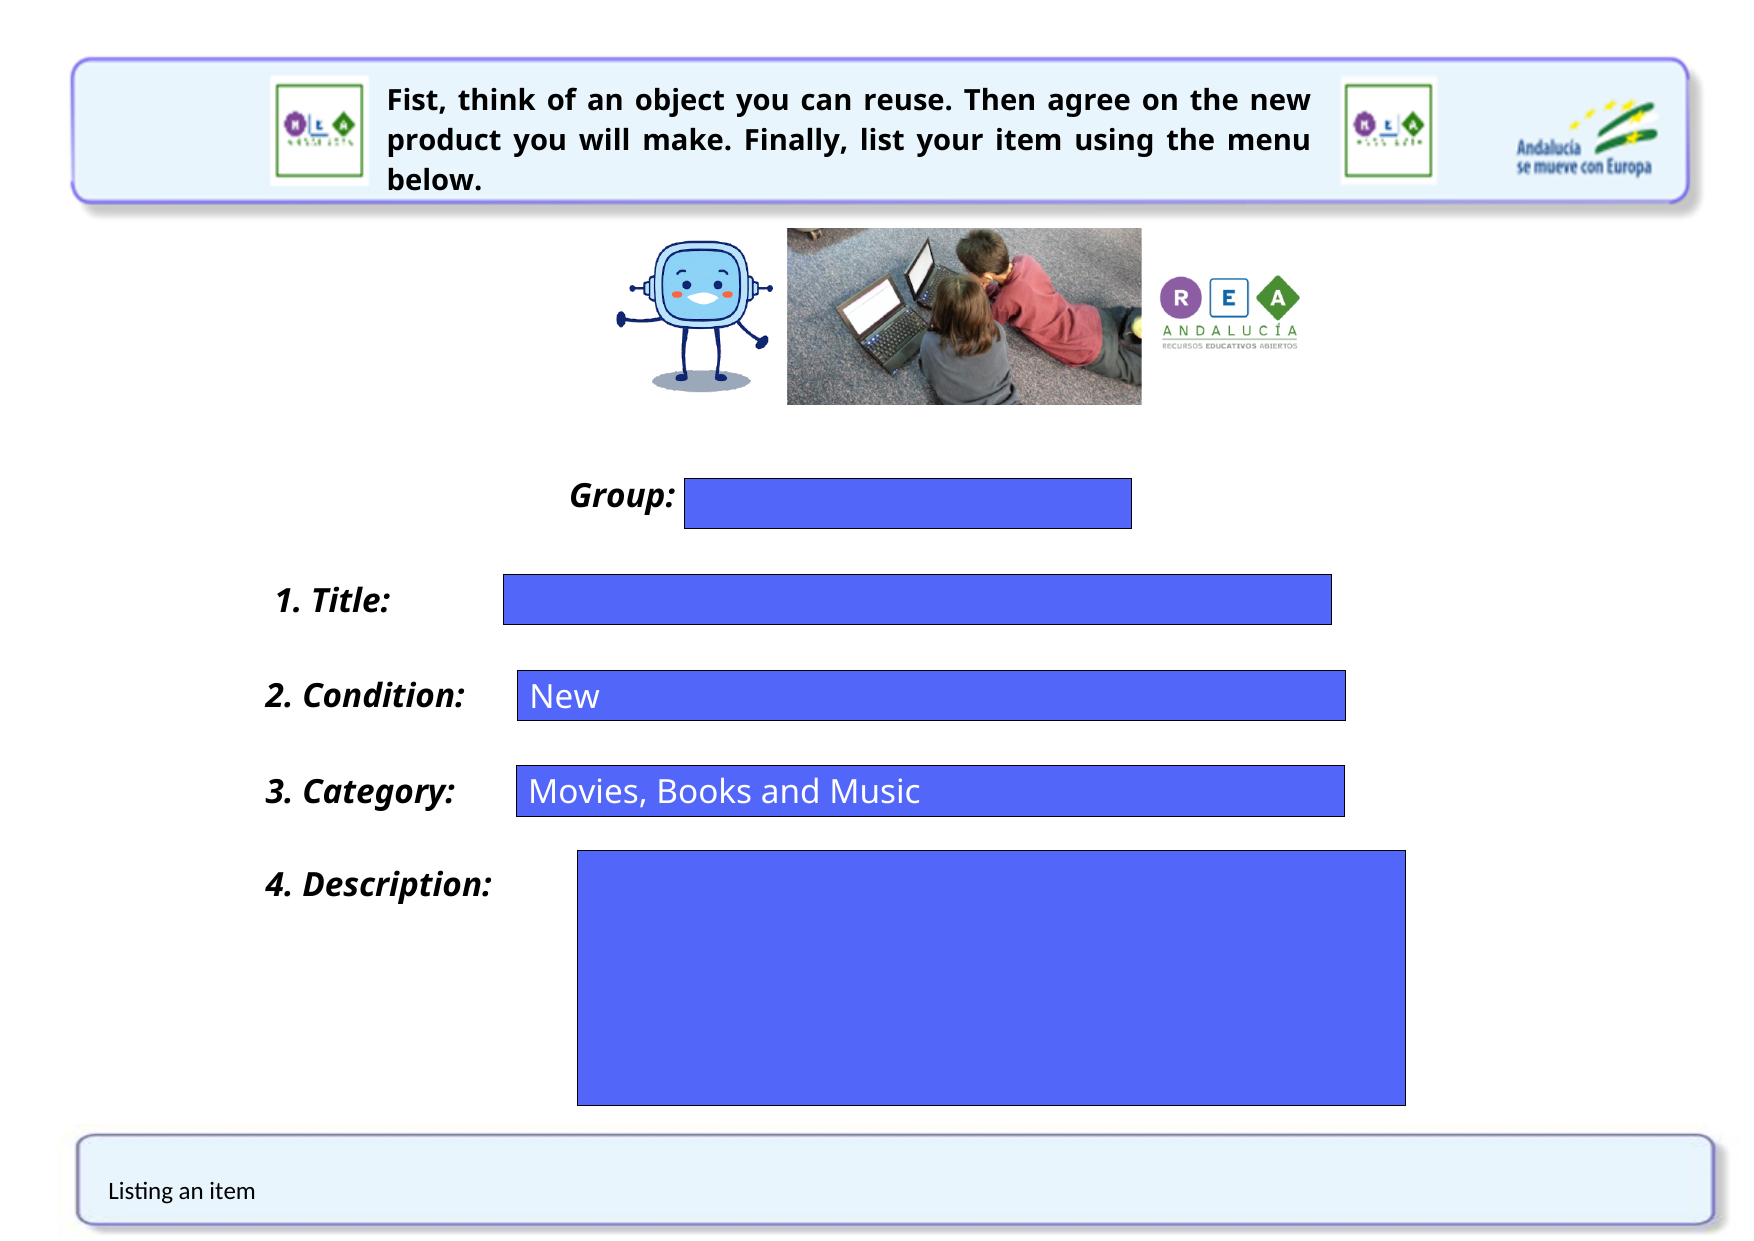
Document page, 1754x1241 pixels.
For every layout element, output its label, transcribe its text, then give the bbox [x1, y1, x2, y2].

text 4. Description: [67, 861, 577, 907]
text 1. Title: [67, 574, 503, 624]
text 3. Category: [67, 765, 516, 816]
text 2. Condition: [67, 670, 517, 720]
text Group: [67, 472, 1716, 528]
text [1345, 765, 1716, 816]
text [1332, 574, 1716, 624]
text [1346, 670, 1716, 720]
text [1406, 861, 1716, 907]
picture [611, 228, 1318, 405]
